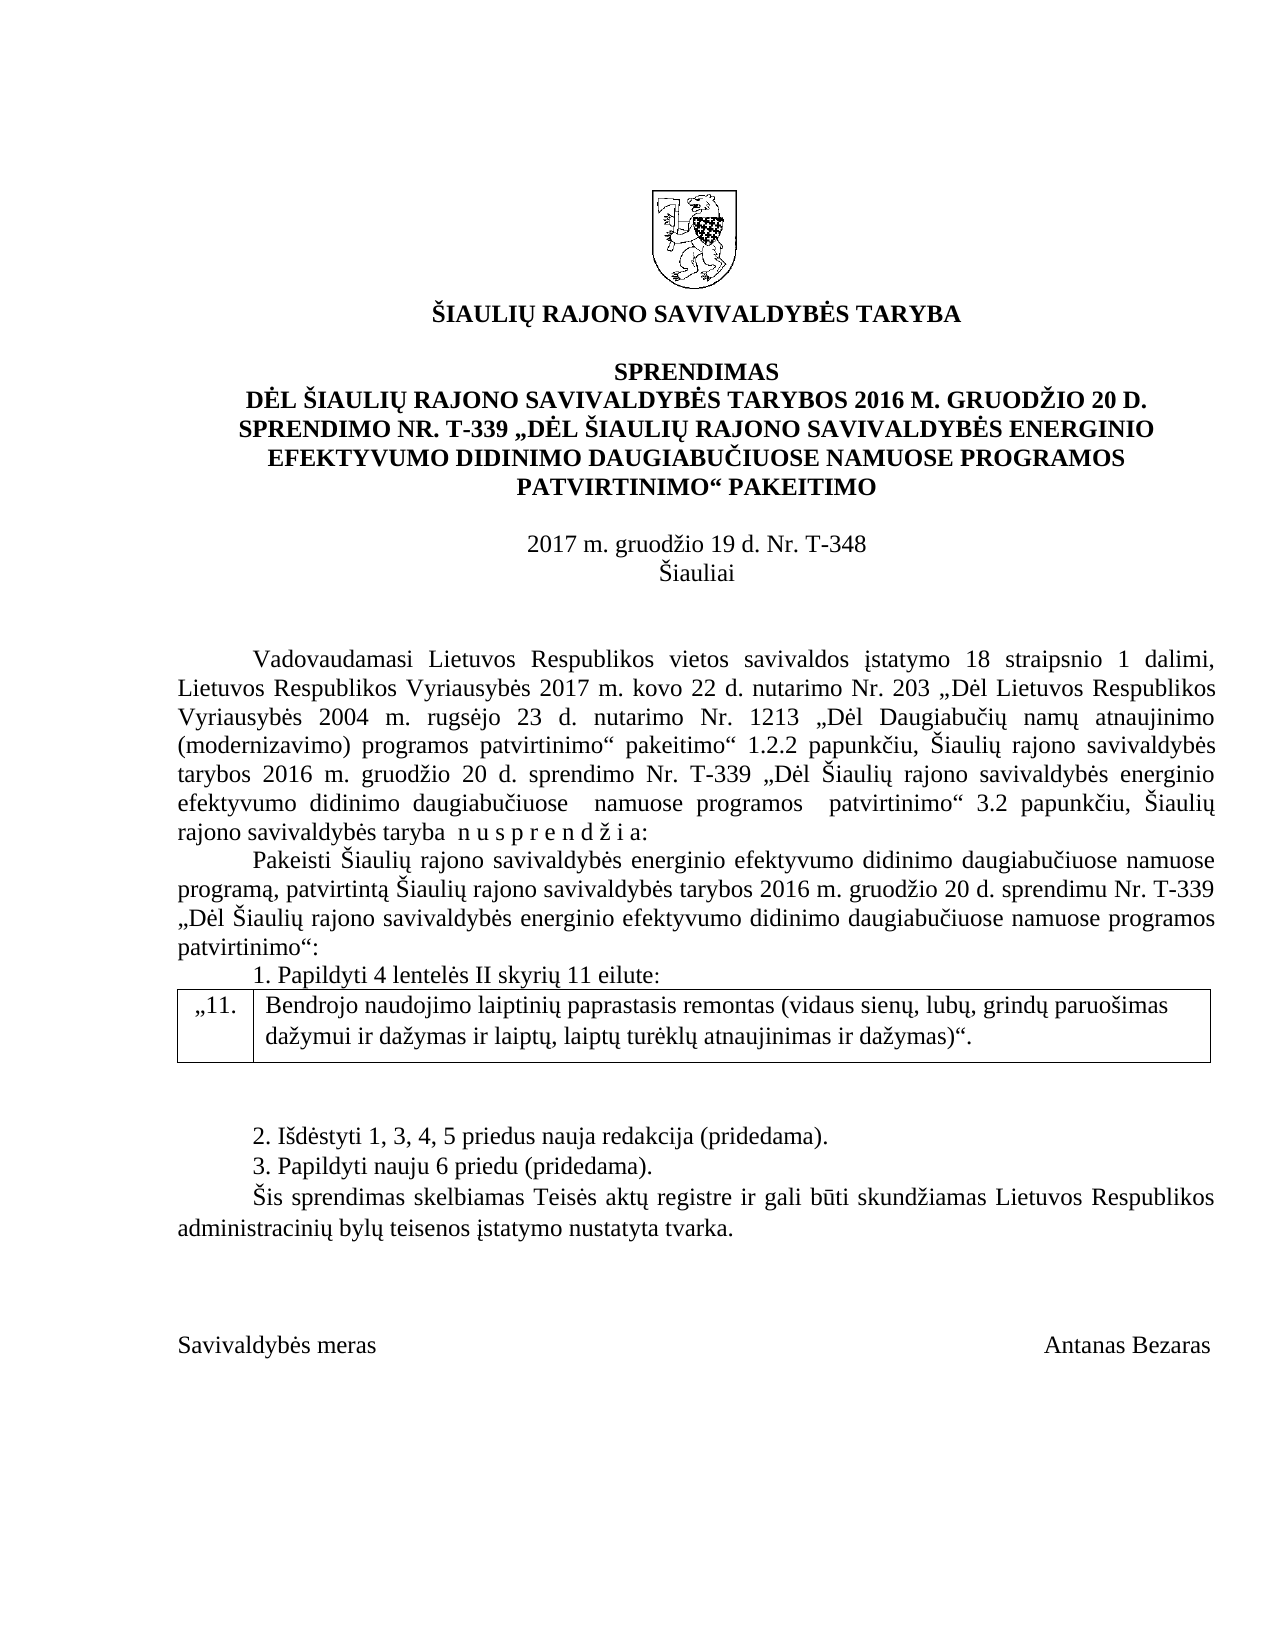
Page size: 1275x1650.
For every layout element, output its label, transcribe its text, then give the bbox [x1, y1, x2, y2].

table_header Bendrojo naudojimo laiptinių paprastasis remontas (vidaus sienų, lubų, grindų paruošimas dažymui ir dažymas ir laiptų, laiptų turėklų atnaujinimas ir dažymas)“. [254, 990, 1210, 1062]
text Savivaldybės meras Antanas Bezaras [177, 1330, 1216, 1359]
text 1. Papildyti 4 lentelės II skyrių 11 eilute: [177, 960, 1216, 989]
text DĖL ŠIAULIŲ RAJONO SAVIVALDYBĖS TARYBOS 2016 M. GRUODŽIO 20 D. SPRENDIMO NR. T-339 „DĖL ŠIAULIŲ RAJONO SAVIVALDYBĖS ENERGINIO EFEKTYVUMO DIDINIMO DAUGIABUČIUOSE NAMUOSE PROGRAMOS PATVIRTINIMO“ PAKEITIMO [177, 385, 1216, 500]
text 3. Papildyti nauju 6 priedu (pridedama). [177, 1151, 1216, 1180]
text Šiauliai [177, 558, 1216, 587]
text Pakeisti Šiaulių rajono savivaldybės energinio efektyvumo didinimo daugiabučiuose namuose programą, patvirtintą Šiaulių rajono savivaldybės tarybos 2016 m. gruodžio 20 d. sprendimu Nr. T-339 „Dėl Šiaulių rajono savivaldybės energinio efektyvumo didinimo daugiabučiuose namuose programos patvirtinimo“: [177, 845, 1216, 960]
text 2. Išdėstyti 1, 3, 4, 5 priedus nauja redakcija (pridedama). [177, 1121, 1216, 1149]
text Šis sprendimas skelbiamas Teisės aktų registre ir gali būti skundžiamas Lietuvos Respublikos administracinių bylų teisenos įstatymo nustatyta tvarka. [177, 1182, 1216, 1242]
table_header „11. [178, 990, 253, 1062]
text 2017 m. gruodžio 19 d. Nr. T-348 [177, 529, 1216, 558]
text SPRENDIMAS [177, 357, 1216, 385]
text Vadovaudamasi Lietuvos Respublikos vietos savivaldos įstatymo 18 straipsnio 1 dalimi, Lietuvos Respublikos Vyriausybės 2017 m. kovo 22 d. nutarimo Nr. 203 „Dėl Lietuvos Respublikos Vyriausybės 2004 m. rugsėjo 23 d. nutarimo Nr. 1213 „Dėl Daugiabučių namų atnaujinimo (modernizavimo) programos patvirtinimo“ pakeitimo“ 1.2.2 papunkčiu, Šiaulių rajono savivaldybės tarybos 2016 m. gruodžio 20 d. sprendimo Nr. T-339 „Dėl Šiaulių rajono savivaldybės energinio efektyvumo didinimo daugiabučiuose namuose programos patvirtinimo“ 3.2 papunkčiu, Šiaulių rajono savivaldybės taryba n u s p r e n d ž i a: [177, 644, 1216, 845]
text ŠIAULIŲ RAJONO SAVIVALDYBĖS TARYBA [177, 299, 1216, 328]
